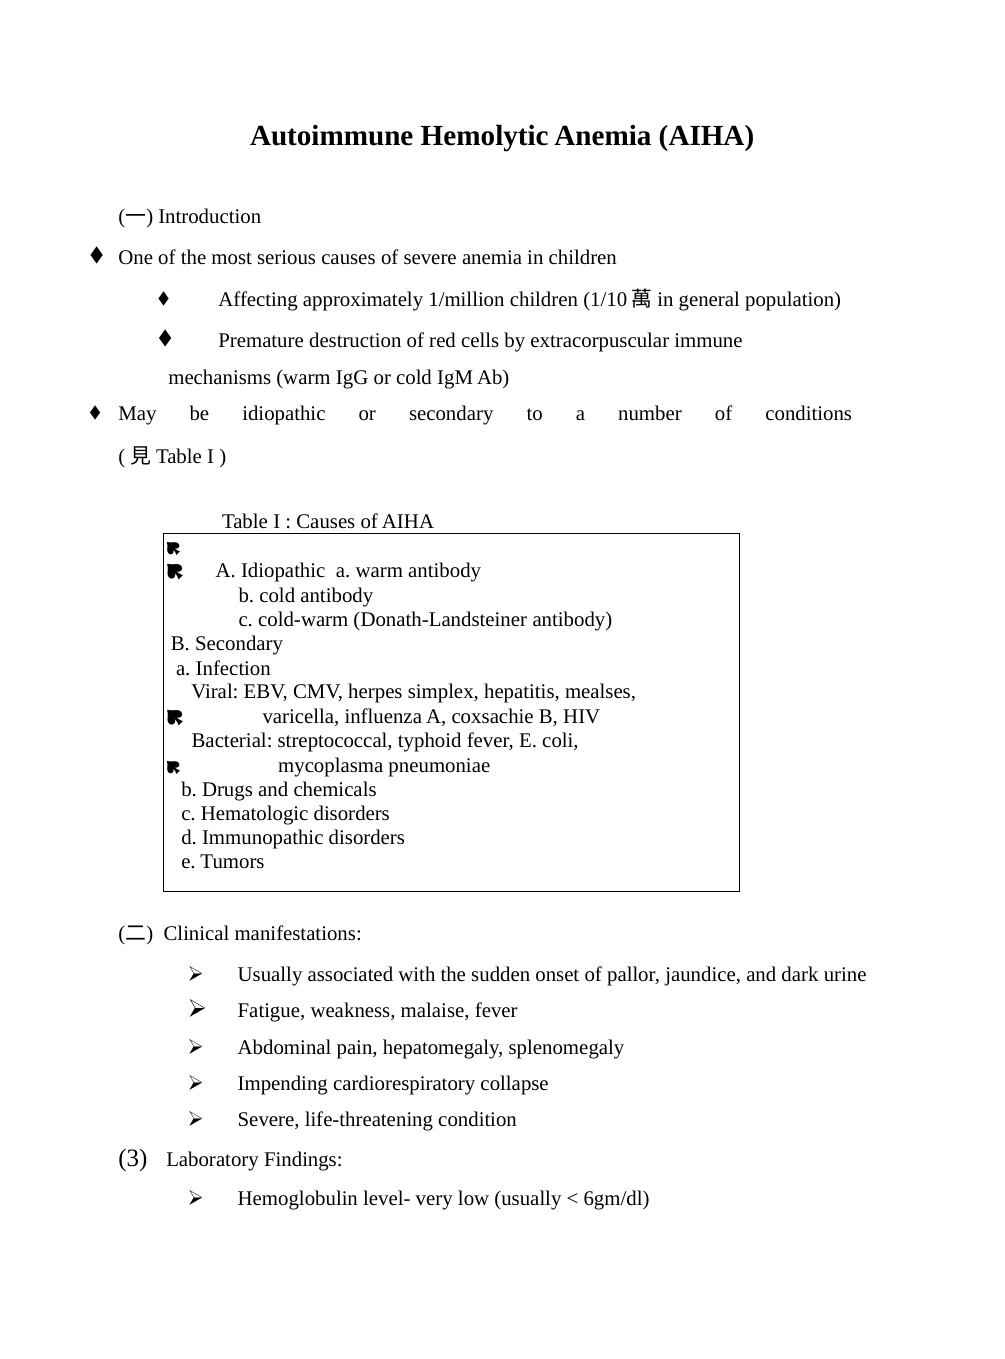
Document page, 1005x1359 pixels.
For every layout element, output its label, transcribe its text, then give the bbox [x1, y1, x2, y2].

list Fatigue, weakness, malaise, fever [187, 998, 886, 1022]
list Premature destruction of red cells by extracorpuscular immune mechanisms (warm IgG or cold IgM Ab) [156, 328, 886, 389]
list Usually associated with the sudden onset of pallor, jaundice, and dark urine [187, 962, 886, 986]
table_header A. Idiopathic a. warm antibody b. cold antibody c. cold-warm (Donath-Landsteiner antibody) B. Secondary a. Infection Viral: EBV, CMV, herpes simplex, hepatitis, mealses, varicella, influenza A, coxsachie B, HIV Bacterial: streptococcal, typhoid fever, E. coli, mycoplasma pneumoniae b. Drugs and chemicals c. Hematologic disorders d. Immunopathic disorders e. Tumors [164, 534, 739, 891]
list Impending cardiorespiratory collapse [187, 1071, 886, 1095]
list Affecting approximately 1/million children (1/10萬 in general population) [156, 282, 886, 313]
list Laboratory Findings: [118, 1143, 886, 1172]
text Autoimmune Hemolytic Anemia (AIHA) [118, 118, 886, 152]
text (一) Introduction [118, 200, 886, 230]
text Table I : Causes of AIHA [118, 509, 886, 533]
list Hemoglobulin level- very low (usually < 6gm/dl) [187, 1186, 886, 1210]
list One of the most serious causes of severe anemia in children [87, 245, 886, 270]
list Abdominal pain, hepatomegaly, splenomegaly [187, 1035, 886, 1059]
list Severe, life-threatening condition [187, 1107, 886, 1131]
text (二) Clinical manifestations: [118, 916, 886, 946]
list May be idiopathic or secondary to a number of conditions ( 見 Table I ) [87, 401, 886, 470]
